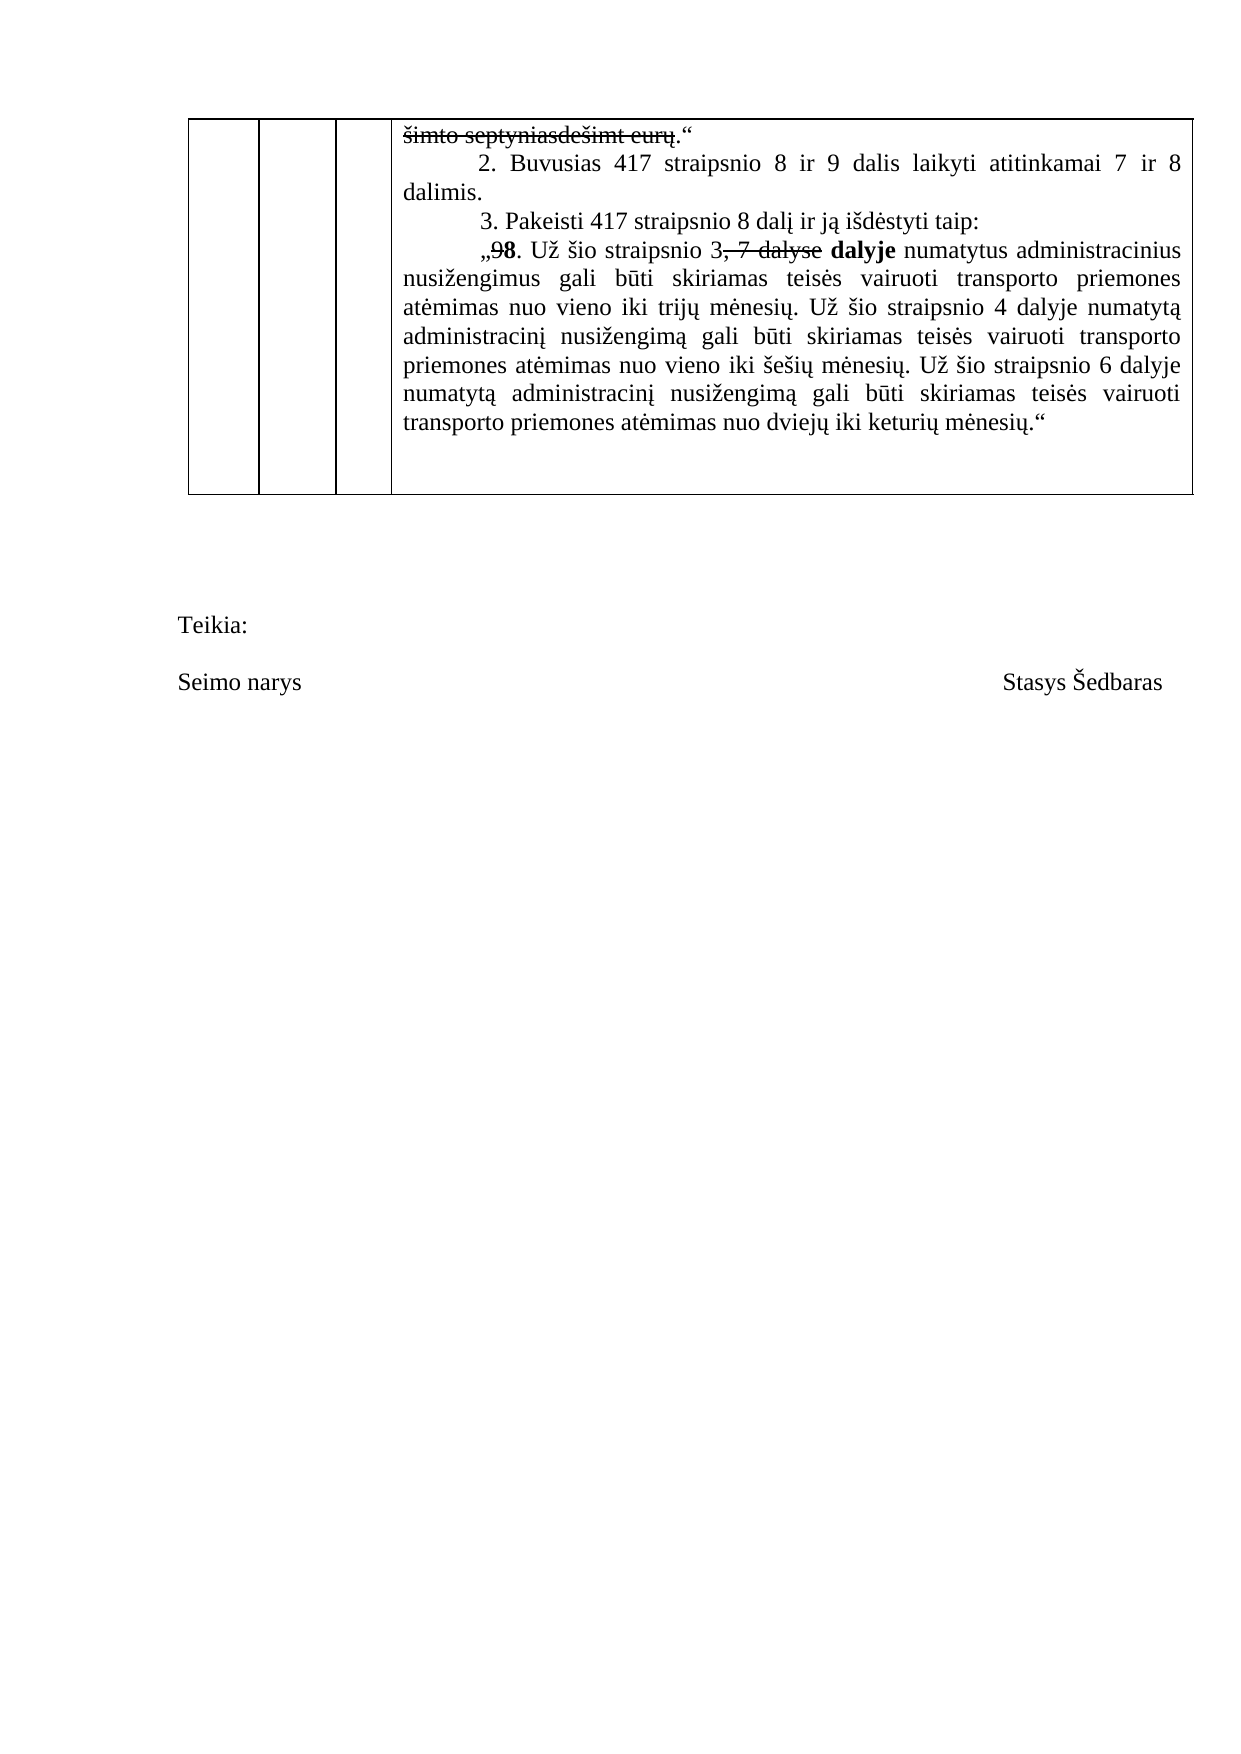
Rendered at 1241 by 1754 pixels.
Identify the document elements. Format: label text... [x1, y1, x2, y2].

text Seimo narys Stasys Šedbaras [177, 667, 1181, 696]
table_cell [337, 120, 391, 493]
table_cell [189, 120, 258, 493]
text Teikia: [177, 610, 1181, 639]
table_cell šimto septyniasdešimt eurų.“ 2. Buvusias 417 straipsnio 8 ir 9 dalis laikyti atitinkamai 7 ir 8 dalimis. 3. Pakeisti 417 straipsnio 8 dalį ir ją išdėstyti taip: „98. Už šio straipsnio 3, 7 dalyse dalyje numatytus administracinius nusižengimus gali būti skiriamas teisės vairuoti transporto priemones atėmimas nuo vieno iki trijų mėnesių. Už šio straipsnio 4 dalyje numatytą administracinį nusižengimą gali būti skiriamas teisės vairuoti transporto priemones atėmimas nuo vieno iki šešių mėnesių. Už šio straipsnio 6 dalyje numatytą administracinį nusižengimą gali būti skiriamas teisės vairuoti transporto priemones atėmimas nuo dviejų iki keturių mėnesių.“ [392, 120, 1192, 493]
table_cell [260, 120, 335, 493]
